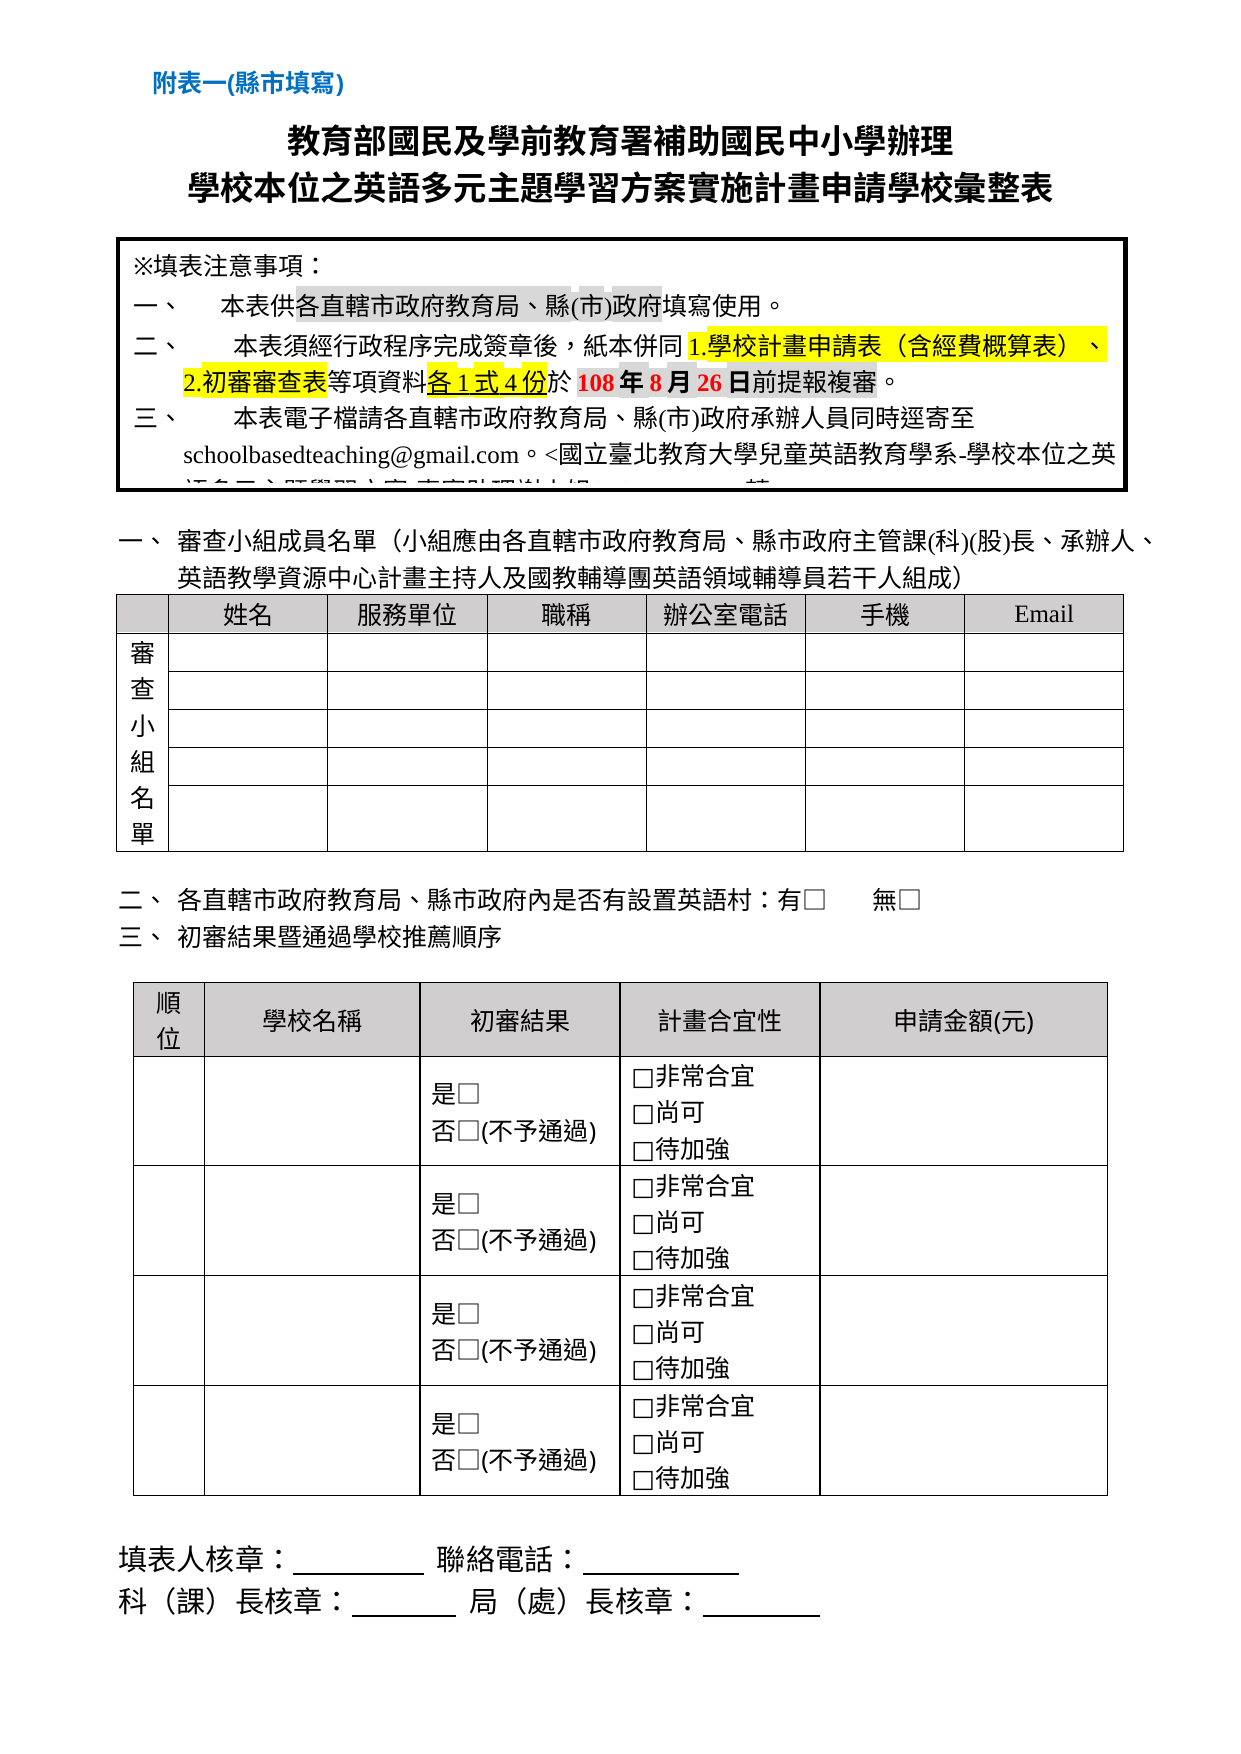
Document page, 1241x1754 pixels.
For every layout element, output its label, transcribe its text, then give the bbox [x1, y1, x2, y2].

list 本表電子檔請各直轄市政府教育局、縣(市)政府承辦人員同時逕寄至schoolbasedteaching@gmail.com。<國立臺北教育大學兒童英語教育學系-學校本位之英語多元主題學習方案-專案助理謝小姐(02)2732-1104轉53353> [133, 398, 1120, 483]
table_cell [134, 1276, 204, 1385]
table_cell [169, 710, 327, 747]
table_cell [806, 634, 964, 671]
text 教育部國民及學前教育署補助國民中小學辦理 [118, 118, 1122, 162]
table_header [117, 595, 168, 632]
table_header 姓名 [169, 595, 327, 632]
table_cell 是□ 否□(不予通過) [421, 1166, 619, 1275]
table_cell [821, 1166, 1107, 1275]
table_header 申請金額(元) [821, 983, 1107, 1056]
table_cell [965, 672, 1123, 709]
table_cell [647, 786, 805, 851]
table_cell [488, 786, 646, 851]
table_cell [806, 672, 964, 709]
table_cell [821, 1057, 1107, 1165]
table_cell [169, 748, 327, 785]
table_cell [488, 710, 646, 747]
table_cell [647, 748, 805, 785]
table_cell [205, 1276, 419, 1385]
table_cell [328, 786, 487, 851]
table_cell [965, 634, 1123, 671]
text 附表一(縣市填寫) [152, 64, 417, 100]
table_header 學校名稱 [205, 983, 419, 1056]
list 初審結果暨通過學校推薦順序 [118, 917, 1149, 953]
table_cell 審 查 小 組 名 單 [117, 634, 168, 851]
table_cell [965, 748, 1123, 785]
table_cell □非常合宜 □尚可 □待加強 [621, 1057, 819, 1165]
table_header 職稱 [488, 595, 646, 632]
table_cell 是□ 否□(不予通過) [421, 1386, 619, 1495]
table_cell [647, 672, 805, 709]
table_cell [134, 1386, 204, 1495]
table_header 辦公室電話 [647, 595, 805, 632]
table_header 順位 [134, 983, 204, 1056]
table_cell □非常合宜 □尚可 □待加強 [621, 1166, 819, 1275]
table_header Email [965, 595, 1123, 632]
list 各直轄市政府教育局、縣市政府內是否有設置英語村：有□ 無□ [118, 881, 1122, 917]
table_cell [134, 1057, 204, 1165]
table_cell [205, 1166, 419, 1275]
text 填表人核章： 聯絡電話： [118, 1537, 1122, 1579]
table_cell [328, 748, 487, 785]
table_cell 是□ 否□(不予通過) [421, 1276, 619, 1385]
text ※填表注意事項： [133, 246, 1126, 283]
table_header 計畫合宜性 [621, 983, 819, 1056]
table_cell [806, 748, 964, 785]
table_cell [488, 748, 646, 785]
table_header 手機 [806, 595, 964, 632]
list 本表須經行政程序完成簽章後，紙本併同1.學校計畫申請表（含經費概算表）、2.初審審查表等項資料各1式4份於108年8月26日前提報複審。 [133, 326, 1120, 398]
table_cell [169, 786, 327, 851]
table_cell [821, 1386, 1107, 1495]
table_cell [328, 710, 487, 747]
table_cell [965, 786, 1123, 851]
table_cell [965, 710, 1123, 747]
table_cell [806, 710, 964, 747]
table_cell [806, 786, 964, 851]
list 審查小組成員名單（小組應由各直轄市政府教育局、縣市政府主管課(科)(股)長、承辦人、英語教學資源中心計畫主持人及國教輔導團英語領域輔導員若干人組成） [118, 522, 1137, 594]
table_cell □非常合宜 □尚可 □待加強 [621, 1386, 819, 1495]
list 本表供各直轄市政府教育局、縣(市)政府填寫使用。 [133, 286, 1126, 322]
table_cell [169, 672, 327, 709]
table_header 初審結果 [421, 983, 619, 1056]
text 學校本位之英語多元主題學習方案實施計畫申請學校彙整表 [118, 162, 1122, 210]
table_cell [647, 710, 805, 747]
table_cell □非常合宜 □尚可 □待加強 [621, 1276, 819, 1385]
table_cell [328, 634, 487, 671]
table_cell [205, 1057, 419, 1165]
table_cell [821, 1276, 1107, 1385]
table_header 服務單位 [328, 595, 487, 632]
table_cell 是□ 否□(不予通過) [421, 1057, 619, 1165]
table_cell [134, 1166, 204, 1275]
table_cell [169, 634, 327, 671]
text 科（課）長核章： 局（處）長核章： [118, 1579, 1122, 1621]
table_cell [488, 634, 646, 671]
table_cell [205, 1386, 419, 1495]
table_cell [647, 634, 805, 671]
table_cell [488, 672, 646, 709]
table_cell [328, 672, 487, 709]
